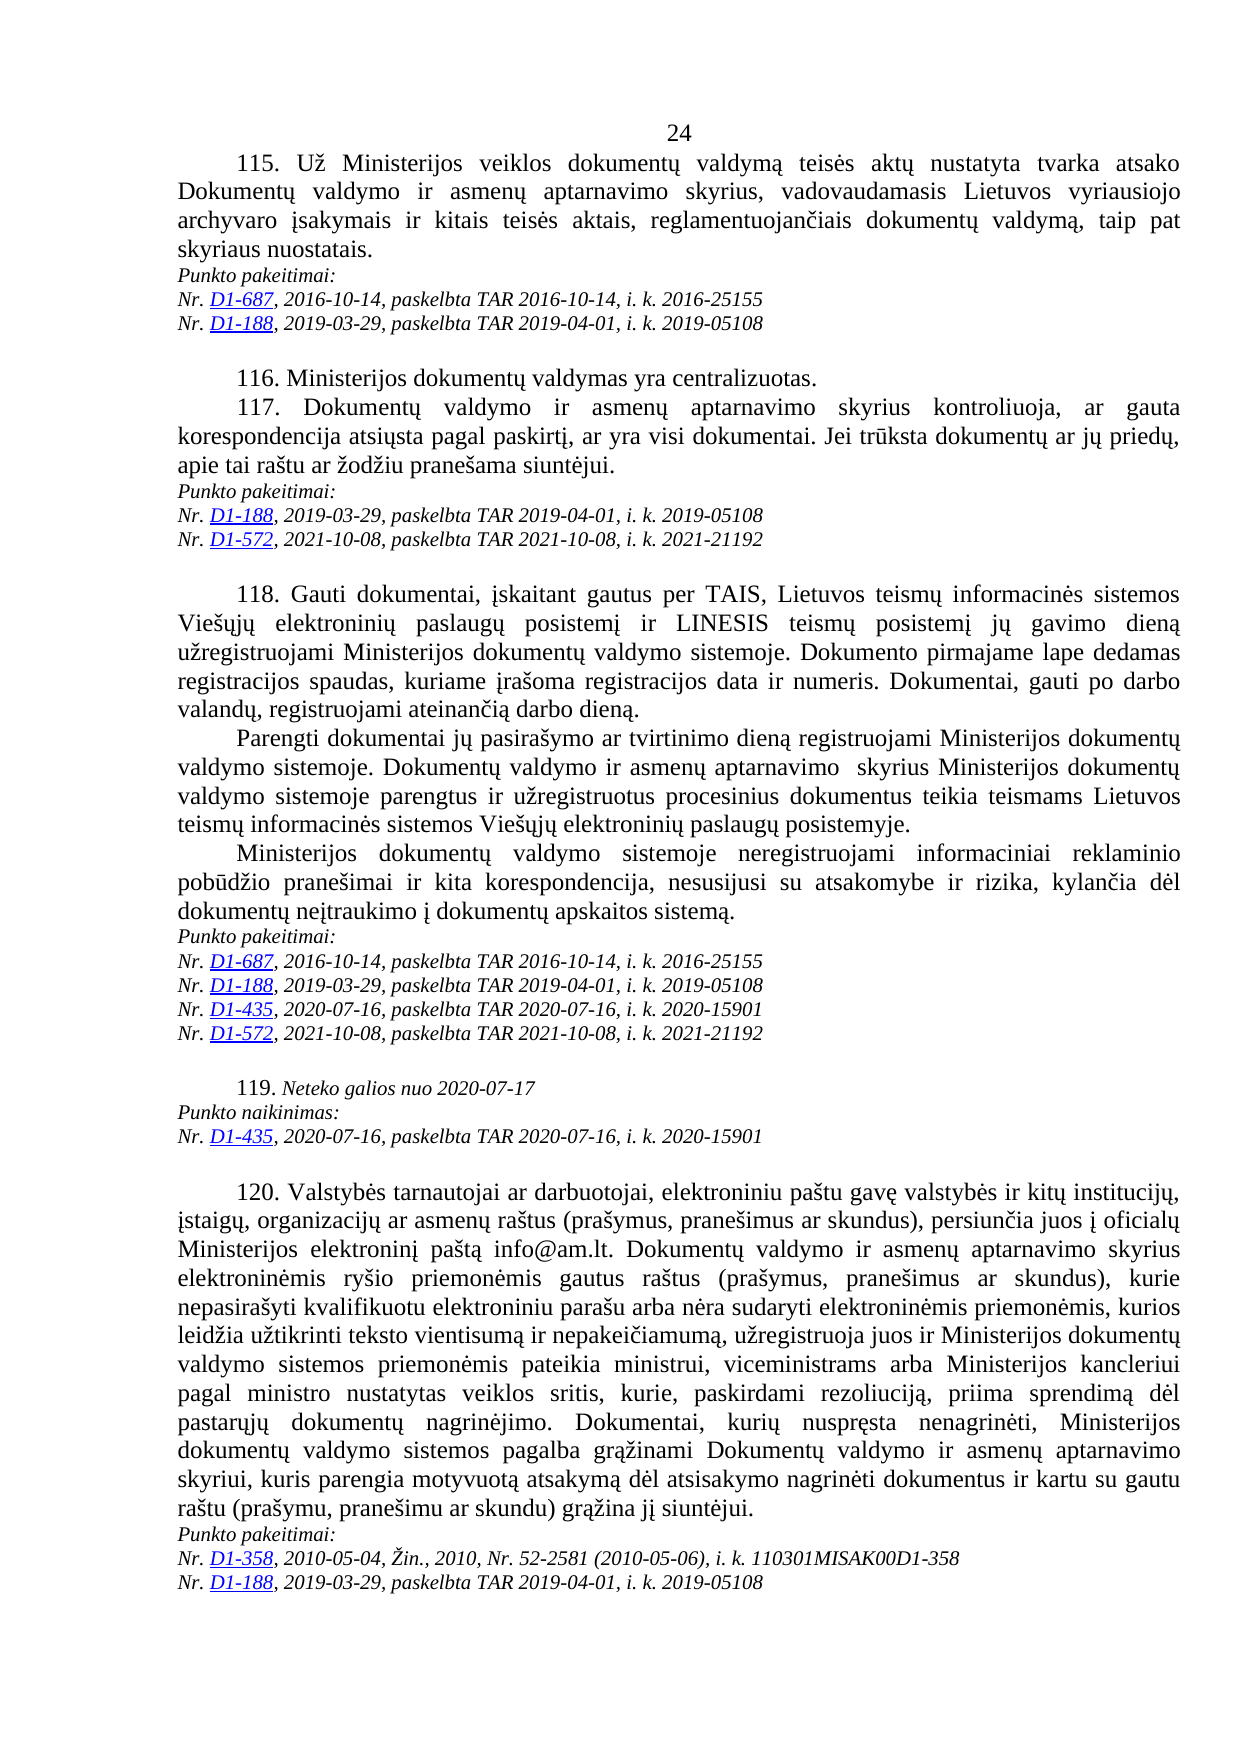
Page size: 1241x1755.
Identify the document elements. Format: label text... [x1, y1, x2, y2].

text Punkto pakeitimai: [177, 924, 1181, 948]
text 120. Valstybės tarnautojai ar darbuotojai, elektroniniu paštu gavę valstybės ir kitų institucijų, įstaigų, organizacijų ar asmenų raštus (prašymus, pranešimus ar skundus), persiunčia juos į oficialų Ministerijos elektroninį paštą info@am.lt. Dokumentų valdymo ir asmenų aptarnavimo skyrius elektroninėmis ryšio priemonėmis gautus raštus (prašymus, pranešimus ar skundus), kurie nepasirašyti kvalifikuotu elektroniniu parašu arba nėra sudaryti elektroninėmis priemonėmis, kurios leidžia užtikrinti teksto vientisumą ir nepakeičiamumą, užregistruoja juos ir Ministerijos dokumentų valdymo sistemos priemonėmis pateikia ministrui, viceministrams arba Ministerijos kancleriui pagal ministro nustatytas veiklos sritis, kurie, paskirdami rezoliuciją, priima sprendimą dėl pastarųjų dokumentų nagrinėjimo. Dokumentai, kurių nuspręsta nenagrinėti, Ministerijos dokumentų valdymo sistemos pagalba grąžinami Dokumentų valdymo ir asmenų aptarnavimo skyriui, kuris parengia motyvuotą atsakymą dėl atsisakymo nagrinėti dokumentus ir kartu su gautu raštu (prašymu, pranešimu ar skundu) grąžina jį siuntėjui. [177, 1177, 1181, 1522]
text Punkto pakeitimai: [177, 478, 1181, 503]
text Nr. D1-188, 2019-03-29, paskelbta TAR 2019-04-01, i. k. 2019-05108 [177, 973, 1181, 997]
text Nr. D1-188, 2019-03-29, paskelbta TAR 2019-04-01, i. k. 2019-05108 [177, 1570, 1181, 1594]
text Nr. D1-188, 2019-03-29, paskelbta TAR 2019-04-01, i. k. 2019-05108 [177, 503, 1181, 527]
text Nr. D1-188, 2019-03-29, paskelbta TAR 2019-04-01, i. k. 2019-05108 [177, 311, 1181, 335]
text 117. Dokumentų valdymo ir asmenų aptarnavimo skyrius kontroliuoja, ar gauta korespondencija atsiųsta pagal paskirtį, ar yra visi dokumentai. Jei trūksta dokumentų ar jų priedų, apie tai raštu ar žodžiu pranešama siuntėjui. [177, 392, 1181, 478]
text 116. Ministerijos dokumentų valdymas yra centralizuotas. [177, 363, 1181, 392]
text Punkto naikinimas: [177, 1100, 1181, 1124]
text Nr. D1-435, 2020-07-16, paskelbta TAR 2020-07-16, i. k. 2020-15901 [177, 997, 1181, 1021]
text Nr. D1-358, 2010-05-04, Žin., 2010, Nr. 52-2581 (2010-05-06), i. k. 110301MISAK00D1-358 [177, 1546, 1181, 1570]
text Punkto pakeitimai: [177, 263, 1181, 287]
text 115. Už Ministerijos veiklos dokumentų valdymą teisės aktų nustatyta tvarka atsako Dokumentų valdymo ir asmenų aptarnavimo skyrius, vadovaudamasis Lietuvos vyriausiojo archyvaro įsakymais ir kitais teisės aktais, reglamentuojančiais dokumentų valdymą, taip pat skyriaus nuostatais. [177, 148, 1181, 263]
text 119. Neteko galios nuo 2020-07-17 [177, 1073, 1181, 1100]
text Nr. D1-435, 2020-07-16, paskelbta TAR 2020-07-16, i. k. 2020-15901 [177, 1124, 1181, 1148]
text 118. Gauti dokumentai, įskaitant gautus per TAIS, Lietuvos teismų informacinės sistemos Viešųjų elektroninių paslaugų posistemį ir LINESIS teismų posistemį jų gavimo dieną užregistruojami Ministerijos dokumentų valdymo sistemoje. Dokumento pirmajame lape dedamas registracijos spaudas, kuriame įrašoma registracijos data ir numeris. Dokumentai, gauti po darbo valandų, registruojami ateinančią darbo dieną. [177, 579, 1181, 723]
text Parengti dokumentai jų pasirašymo ar tvirtinimo dieną registruojami Ministerijos dokumentų valdymo sistemoje. Dokumentų valdymo ir asmenų aptarnavimo skyrius Ministerijos dokumentų valdymo sistemoje parengtus ir užregistruotus procesinius dokumentus teikia teismams Lietuvos teismų informacinės sistemos Viešųjų elektroninių paslaugų posistemyje. [177, 723, 1181, 838]
text Nr. D1-572, 2021-10-08, paskelbta TAR 2021-10-08, i. k. 2021-21192 [177, 1021, 1181, 1045]
text Ministerijos dokumentų valdymo sistemoje neregistruojami informaciniai reklaminio pobūdžio pranešimai ir kita korespondencija, nesusijusi su atsakomybe ir rizika, kylančia dėl dokumentų neįtraukimo į dokumentų apskaitos sistemą. [177, 838, 1181, 924]
text Punkto pakeitimai: [177, 1522, 1181, 1546]
text Nr. D1-572, 2021-10-08, paskelbta TAR 2021-10-08, i. k. 2021-21192 [177, 527, 1181, 551]
text Nr. D1-687, 2016-10-14, paskelbta TAR 2016-10-14, i. k. 2016-25155 [177, 948, 1181, 973]
text Nr. D1-687, 2016-10-14, paskelbta TAR 2016-10-14, i. k. 2016-25155 [177, 287, 1181, 311]
